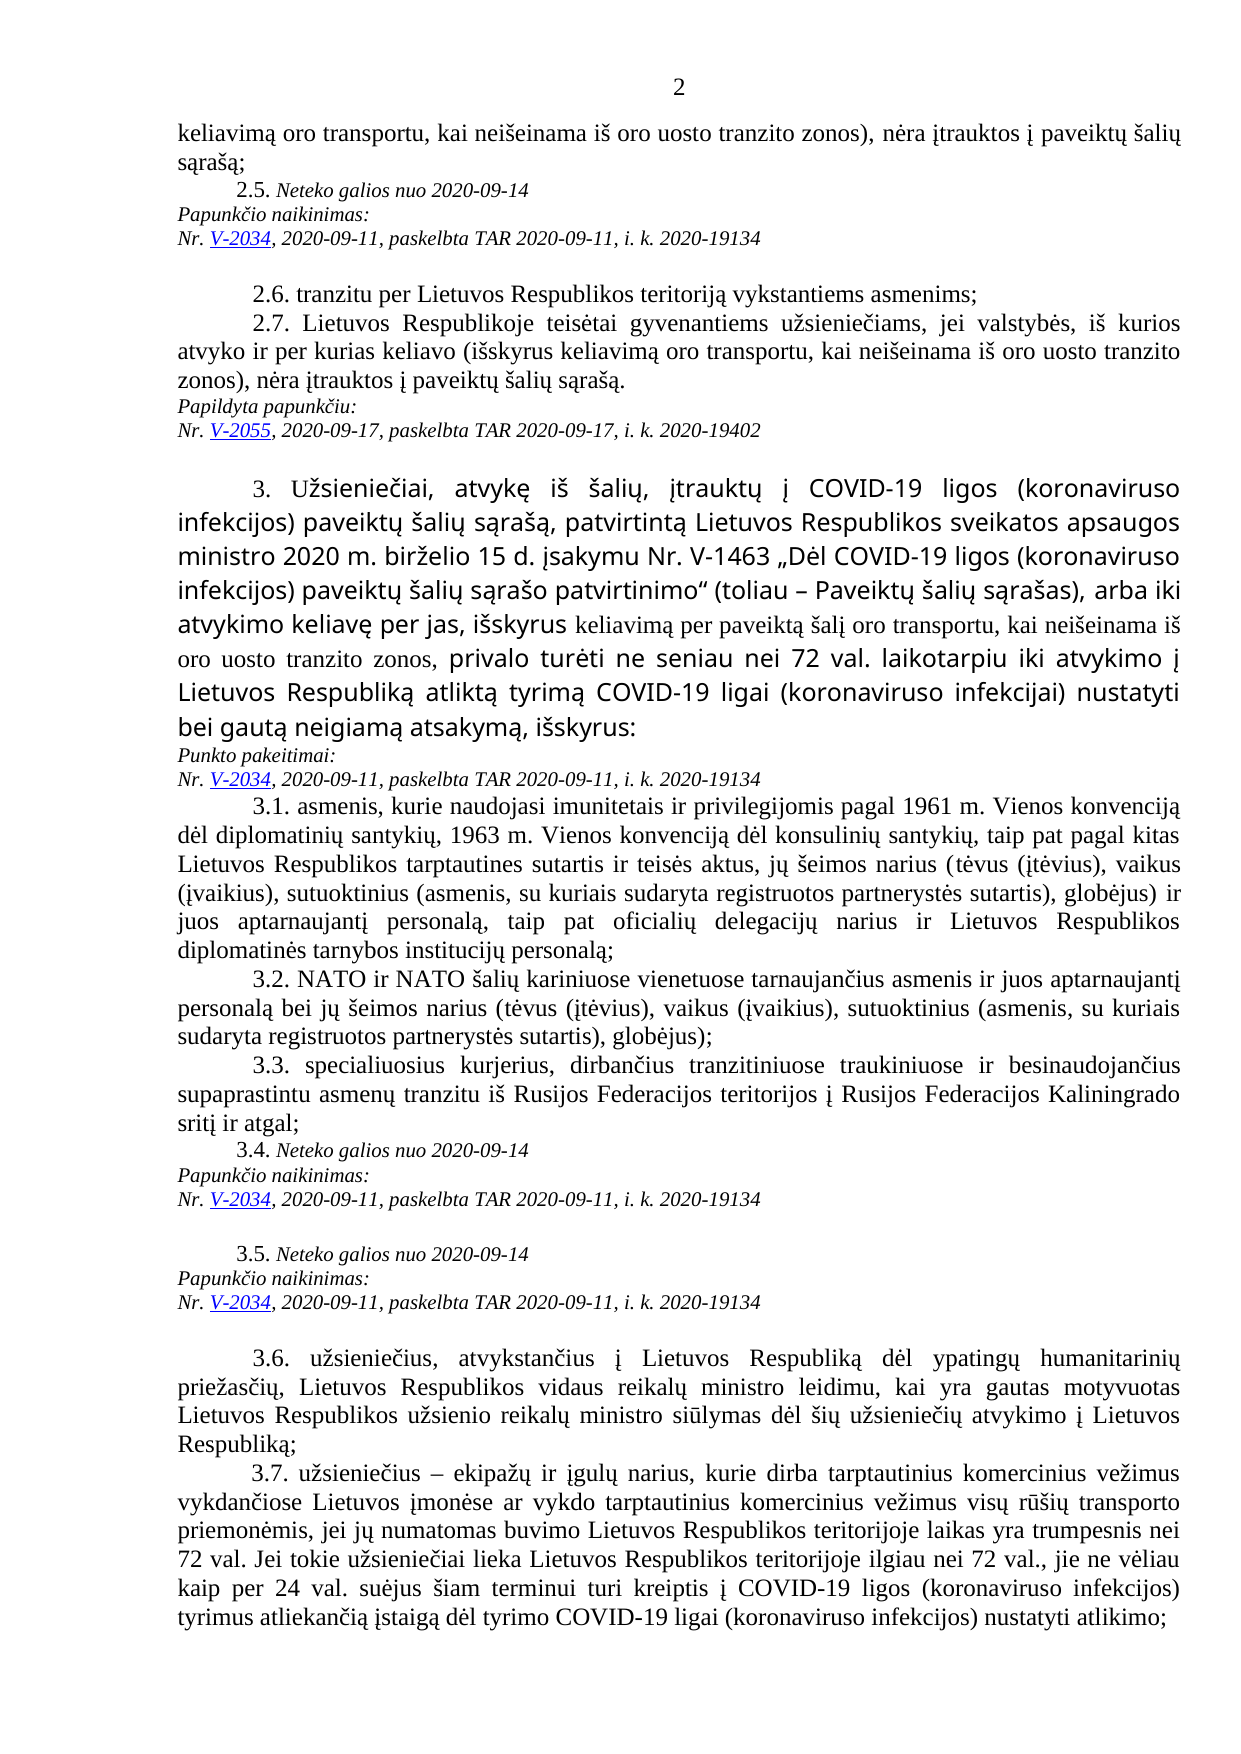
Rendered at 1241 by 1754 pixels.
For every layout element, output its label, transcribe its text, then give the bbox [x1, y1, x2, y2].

text Nr. V-2034, 2020-09-11, paskelbta TAR 2020-09-11, i. k. 2020-19134 [177, 226, 1181, 250]
text 2.7. Lietuvos Respublikoje teisėtai gyvenantiems užsieniečiams, jei valstybės, iš kurios atvyko ir per kurias keliavo (išskyrus keliavimą oro transportu, kai neišeinama iš oro uosto tranzito zonos), nėra įtrauktos į paveiktų šalių sąrašą. [177, 308, 1181, 394]
text Papunkčio naikinimas: [177, 202, 1181, 226]
text 3.7. užsieniečius – ekipažų ir įgulų narius, kurie dirba tarptautinius komercinius vežimus vykdančiose Lietuvos įmonėse ar vykdo tarptautinius komercinius vežimus visų rūšių transporto priemonėmis, jei jų numatomas buvimo Lietuvos Respublikos teritorijoje laikas yra trumpesnis nei 72 val. Jei tokie užsieniečiai lieka Lietuvos Respublikos teritorijoje ilgiau nei 72 val., jie ne vėliau kaip per 24 val. suėjus šiam terminui turi kreiptis į COVID-19 ligos (koronaviruso infekcijos) tyrimus atliekančią įstaigą dėl tyrimo COVID-19 ligai (koronaviruso infekcijos) nustatyti atlikimo; [177, 1458, 1181, 1630]
text 2.5. Neteko galios nuo 2020-09-14 [177, 176, 1181, 202]
text Nr. V-2034, 2020-09-11, paskelbta TAR 2020-09-11, i. k. 2020-19134 [177, 1187, 1181, 1211]
text keliavimą oro transportu, kai neišeinama iš oro uosto tranzito zonos), nėra įtrauktos į paveiktų šalių sąrašą; [177, 118, 1181, 176]
text Papunkčio naikinimas: [177, 1266, 1181, 1290]
text Papildyta papunkčiu: [177, 394, 1181, 418]
text 3.5. Neteko galios nuo 2020-09-14 [177, 1239, 1181, 1266]
text Nr. V-2055, 2020-09-17, paskelbta TAR 2020-09-17, i. k. 2020-19402 [177, 418, 1181, 442]
text Papunkčio naikinimas: [177, 1163, 1181, 1187]
text 3. Užsieniečiai, atvykę iš šalių, įtrauktų į COVID-19 ligos (koronaviruso infekcijos) paveiktų šalių sąrašą, patvirtintą Lietuvos Respublikos sveikatos apsaugos ministro 2020 m. birželio 15 d. įsakymu Nr. V-1463 „Dėl COVID-19 ligos (koronaviruso infekcijos) paveiktų šalių sąrašo patvirtinimo“ (toliau – Paveiktų šalių sąrašas), arba iki atvykimo keliavę per jas, išskyrus keliavimą per paveiktą šalį oro transportu, kai neišeinama iš oro uosto tranzito zonos, privalo turėti ne seniau nei 72 val. laikotarpiu iki atvykimo į Lietuvos Respubliką atliktą tyrimą COVID-19 ligai (koronaviruso infekcijai) nustatyti bei gautą neigiamą atsakymą, išskyrus: [177, 471, 1181, 743]
text Nr. V-2034, 2020-09-11, paskelbta TAR 2020-09-11, i. k. 2020-19134 [177, 1290, 1181, 1314]
text Punkto pakeitimai: [177, 743, 1181, 767]
text Nr. V-2034, 2020-09-11, paskelbta TAR 2020-09-11, i. k. 2020-19134 [177, 767, 1181, 791]
text 3.6. užsieniečius, atvykstančius į Lietuvos Respubliką dėl ypatingų humanitarinių priežasčių, Lietuvos Respublikos vidaus reikalų ministro leidimu, kai yra gautas motyvuotas Lietuvos Respublikos užsienio reikalų ministro siūlymas dėl šių užsieniečių atvykimo į Lietuvos Respubliką; [177, 1343, 1181, 1458]
text 3.4. Neteko galios nuo 2020-09-14 [177, 1136, 1181, 1163]
text 3.1. asmenis, kurie naudojasi imunitetais ir privilegijomis pagal 1961 m. Vienos konvenciją dėl diplomatinių santykių, 1963 m. Vienos konvenciją dėl konsulinių santykių, taip pat pagal kitas Lietuvos Respublikos tarptautines sutartis ir teisės aktus, jų šeimos narius (tėvus (įtėvius), vaikus (įvaikius), sutuoktinius (asmenis, su kuriais sudaryta registruotos partnerystės sutartis), globėjus) ir juos aptarnaujantį personalą, taip pat oficialių delegacijų narius ir Lietuvos Respublikos diplomatinės tarnybos institucijų personalą; [177, 791, 1181, 964]
text 2.6. tranzitu per Lietuvos Respublikos teritoriją vykstantiems asmenims; [177, 279, 1181, 308]
text 3.3. specialiuosius kurjerius, dirbančius tranzitiniuose traukiniuose ir besinaudojančius supaprastintu asmenų tranzitu iš Rusijos Federacijos teritorijos į Rusijos Federacijos Kaliningrado sritį ir atgal; [177, 1050, 1181, 1136]
text 3.2. NATO ir NATO šalių kariniuose vienetuose tarnaujančius asmenis ir juos aptarnaujantį personalą bei jų šeimos narius (tėvus (įtėvius), vaikus (įvaikius), sutuoktinius (asmenis, su kuriais sudaryta registruotos partnerystės sutartis), globėjus); [177, 964, 1181, 1050]
